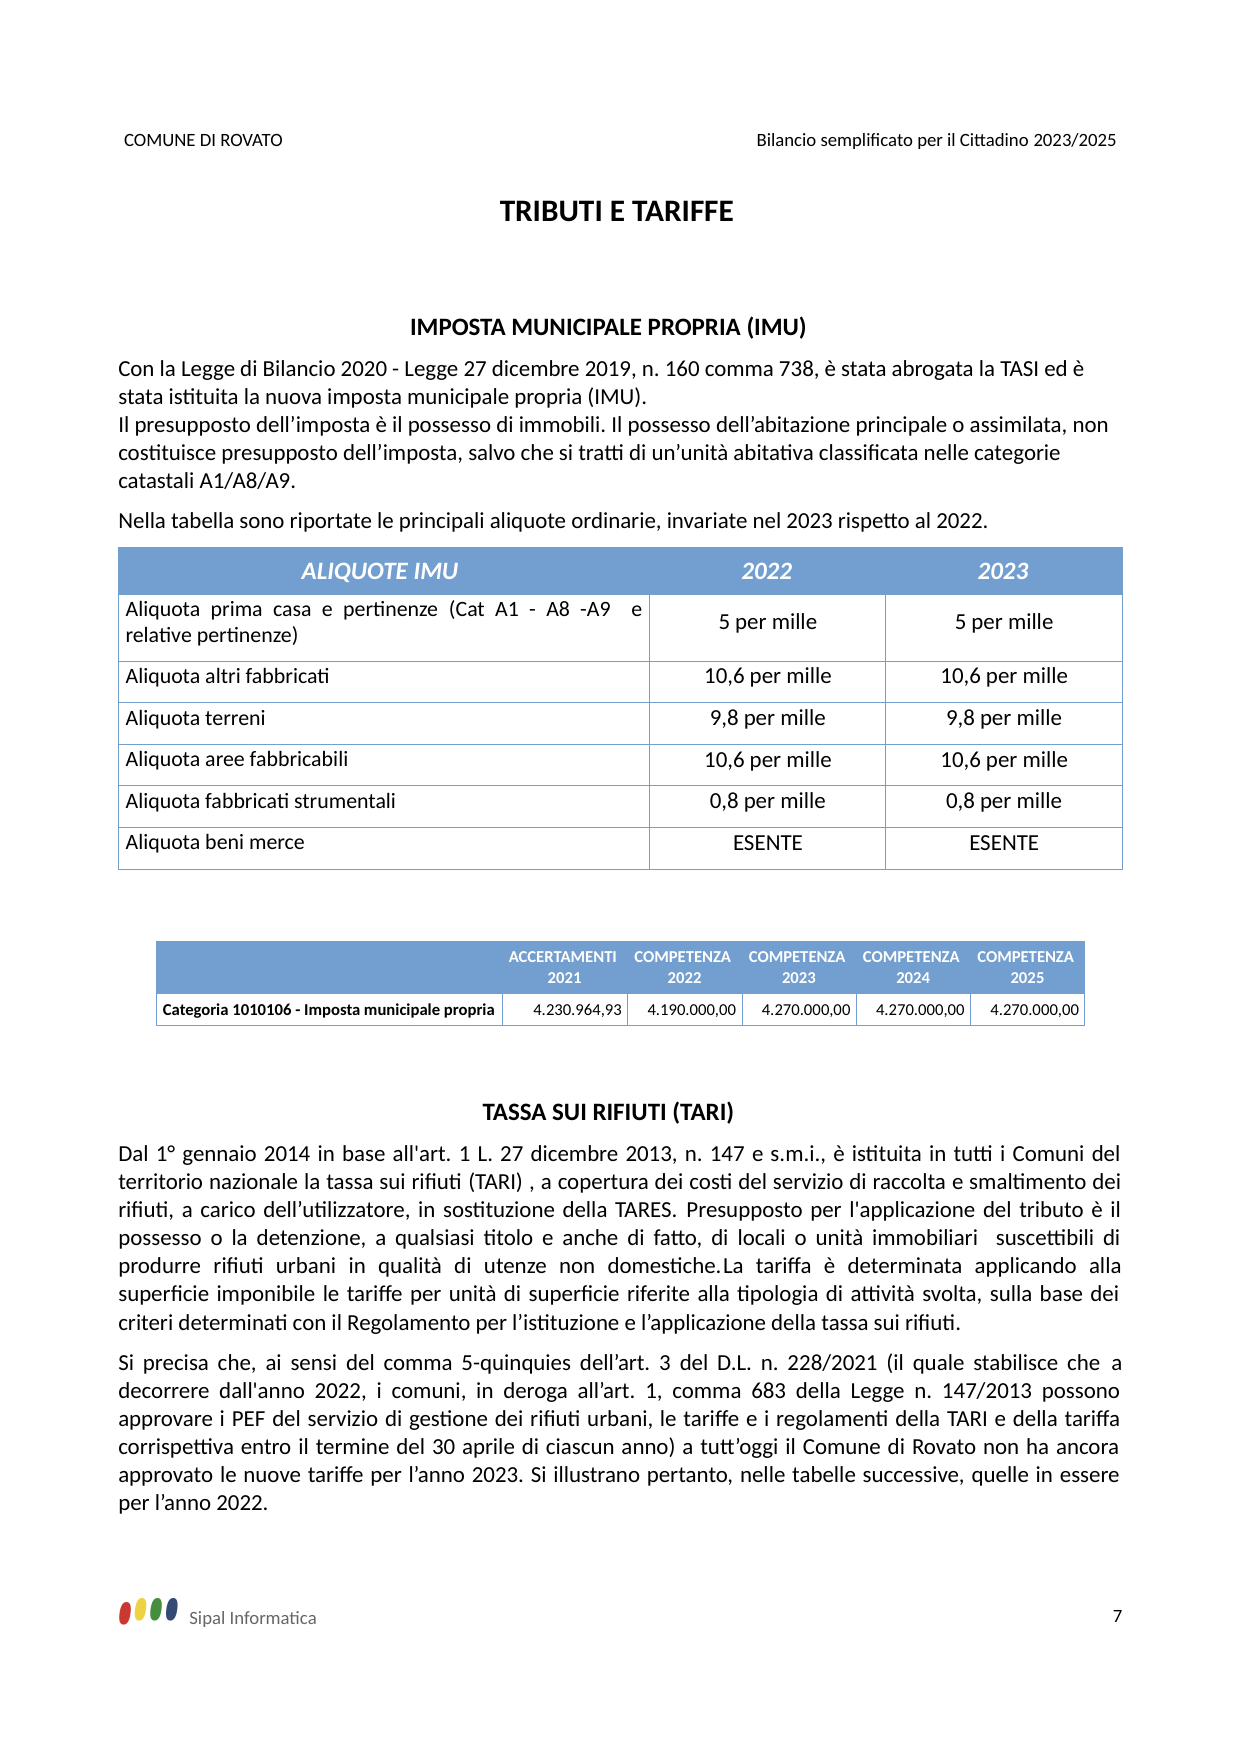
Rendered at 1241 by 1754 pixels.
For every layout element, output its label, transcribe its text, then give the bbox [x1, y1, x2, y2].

table_header 2023 [886, 548, 1122, 594]
table_cell 9,8 per mille [886, 703, 1122, 744]
table_header COMPETENZA 2024 [857, 942, 970, 993]
table_cell Aliquota fabbricati strumentali [119, 786, 649, 827]
table_cell 0,8 per mille [886, 786, 1122, 827]
text Si precisa che, ai sensi del comma 5-quinquies dell’art. 3 del D.L. n. 228/2021 (il quale stabilisce che a decorrere dall'anno 2022, i comuni, in deroga all’art. 1, comma 683 della Legge n. 147/2013 possono approvare i PEF del servizio di gestione dei rifiuti urbani, le tariffe e i regolamenti della TARI e della tariffa corrispettiva entro il termine del 30 aprile di ciascun anno) a tutt’oggi il Comune di Rovato non ha ancora approvato le nuove tariffe per l’anno 2023. Si illustrano pertanto, nelle tabelle successive, quelle in essere per l’anno 2022. [118, 1348, 1122, 1516]
table_cell Aliquota altri fabbricati [119, 662, 649, 702]
table_header COMPETENZA 2023 [743, 942, 856, 993]
subtitle Tassa sui rifiuti (TARI) [118, 1096, 1098, 1127]
table_cell 5 per mille [650, 595, 885, 661]
table_header COMPETENZA 2022 [628, 942, 742, 993]
table_cell Aliquota prima casa e pertinenze (Cat A1 - A8 -A9 e relative pertinenze) [119, 595, 649, 661]
table_header 2022 [650, 548, 885, 594]
table_header [157, 942, 502, 993]
table_cell Aliquota terreni [119, 703, 649, 744]
table_cell 10,6 per mille [886, 745, 1122, 785]
table_cell 4.270.000,00 [971, 994, 1084, 1025]
table_cell ESENTE [650, 828, 885, 868]
table_cell 5 per mille [886, 595, 1122, 661]
subtitle TRIBUTI E TARIFFE [118, 192, 1122, 230]
table_cell Categoria 1010106 - Imposta municipale propria [157, 994, 502, 1025]
table_cell 9,8 per mille [650, 703, 885, 744]
table_cell 4.270.000,00 [857, 994, 970, 1025]
table_cell Aliquota aree fabbricabili [119, 745, 649, 785]
table_cell 10,6 per mille [650, 745, 885, 785]
table_cell Aliquota beni merce [119, 828, 649, 868]
text Con la Legge di Bilancio 2020 - Legge 27 dicembre 2019, n. 160 comma 738, è stata abrogata la TASI ed è stata istituita la nuova imposta municipale propria (IMU). Il presupposto dell’imposta è il possesso di immobili. Il possesso dell’abitazione principale o assimilata, non costituisce presupposto dell’imposta, salvo che si tratti di un’unità abitativa classificata nelle categorie catastali A1/A8/A9. [118, 354, 1122, 494]
subtitle IMPOSTA MUNICIPALE PROPRIA (IMU) [118, 311, 1098, 341]
table_cell 10,6 per mille [886, 662, 1122, 702]
table_cell 4.190.000,00 [628, 994, 742, 1025]
table_cell 4.270.000,00 [743, 994, 856, 1025]
table_header [118, 935, 1122, 1031]
table_cell 4.230.964,93 [503, 994, 627, 1025]
table_header COMPETENZA 2025 [971, 942, 1084, 993]
table_cell 10,6 per mille [650, 662, 885, 702]
text Nella tabella sono riportate le principali aliquote ordinarie, invariate nel 2023 rispetto al 2022. [118, 506, 1122, 534]
table_cell ESENTE [886, 828, 1122, 868]
table_cell 0,8 per mille [650, 786, 885, 827]
text Dal 1° gennaio 2014 in base all'art. 1 L. 27 dicembre 2013, n. 147 e s.m.i., è istituita in tutti i Comuni del territorio nazionale la tassa sui rifiuti (TARI) , a copertura dei costi del servizio di raccolta e smaltimento dei rifiuti, a carico dell’utilizzatore, in sostituzione della TARES. Presupposto per l'applicazione del tributo è il possesso o la detenzione, a qualsiasi titolo e anche di fatto, di locali o unità immobiliari suscettibili di produrre rifiuti urbani in qualità di utenze non domestiche.La tariffa è determinata applicando alla superficie imponibile le tariffe per unità di superficie riferite alla tipologia di attività svolta, sulla base dei criteri determinati con il Regolamento per l’istituzione e l’applicazione della tassa sui rifiuti. [118, 1139, 1122, 1336]
table_header ACCERTAMENTI 2021 [503, 942, 627, 993]
table_header ALIQUOTE IMU [119, 548, 649, 594]
